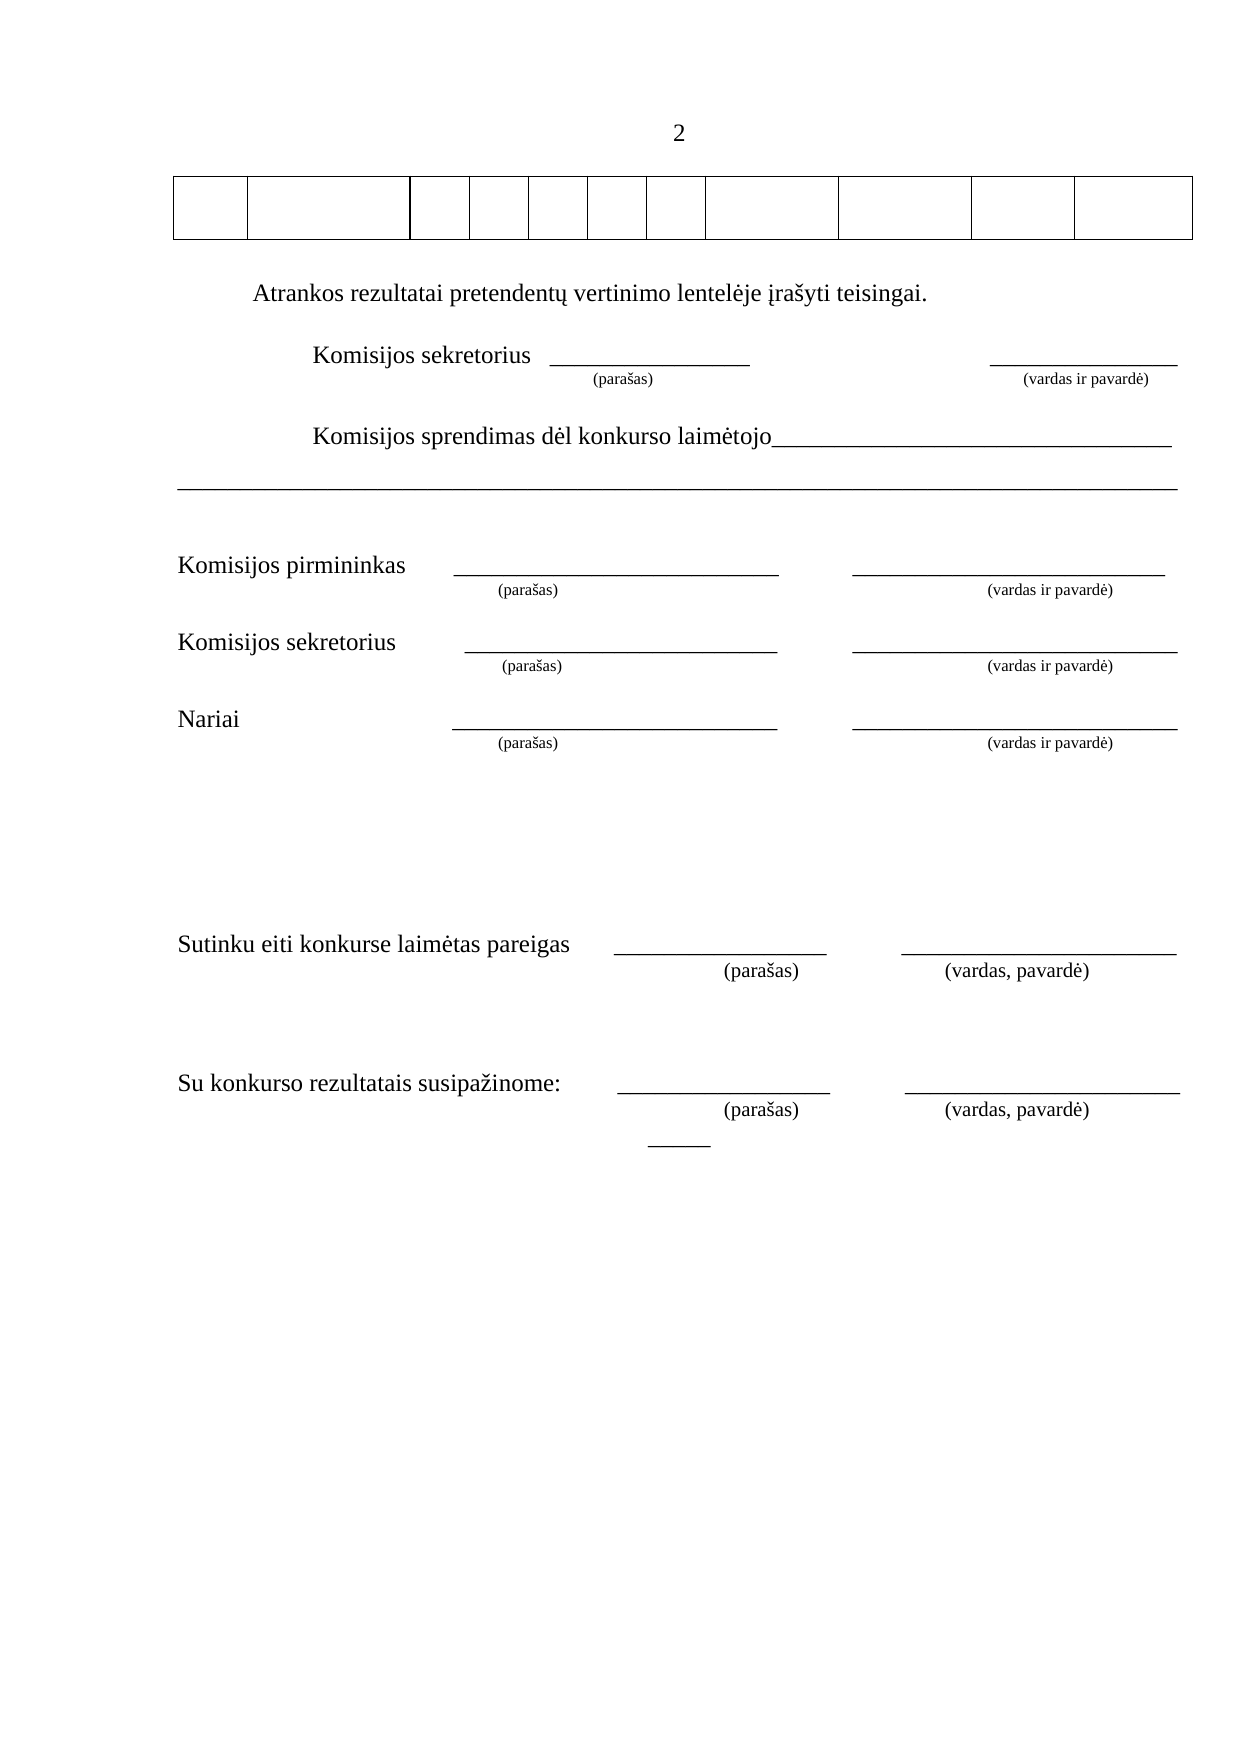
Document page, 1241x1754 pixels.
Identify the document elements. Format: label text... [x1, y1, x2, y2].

table_cell [470, 177, 528, 239]
table_cell [248, 177, 409, 239]
text Komisijos sprendimas dėl konkurso laimėtojo________________________________ [177, 421, 1181, 450]
text (parašas) (vardas ir pavardė) [177, 369, 1181, 388]
table_cell [647, 177, 705, 239]
text _____ [177, 1121, 1181, 1149]
text ________________________________________________________________________________ [177, 464, 1181, 493]
text Komisijos pirmininkas __________________________ _________________________ [177, 551, 1181, 579]
table_cell [588, 177, 646, 239]
text Komisijos sekretorius ________________ _______________ [177, 340, 1181, 369]
table_cell [706, 177, 838, 239]
text Komisijos sekretorius _________________________ __________________________ [177, 627, 1181, 656]
text Atrankos rezultatai pretendentų vertinimo lentelėje įrašyti teisingai. [177, 273, 1181, 307]
text Su konkurso rezultatais susipažinome: _________________ ______________________ [177, 1068, 1181, 1097]
text (parašas) (vardas ir pavardė) [177, 656, 1181, 675]
text Sutinku eiti konkurse laimėtas pareigas _________________ ______________________ [177, 929, 1181, 958]
table_cell [1075, 177, 1192, 239]
table_cell [972, 177, 1074, 239]
table_cell [839, 177, 971, 239]
table_cell [529, 177, 587, 239]
text (parašas) (vardas ir pavardė) [177, 733, 1181, 752]
text (parašas) (vardas, pavardė) [177, 958, 1181, 982]
table_cell [411, 177, 469, 239]
table_cell [174, 177, 247, 239]
text Nariai __________________________ __________________________ [177, 704, 1181, 733]
text (parašas) (vardas, pavardė) [177, 1097, 1181, 1121]
text (parašas) (vardas ir pavardė) [177, 579, 1181, 598]
